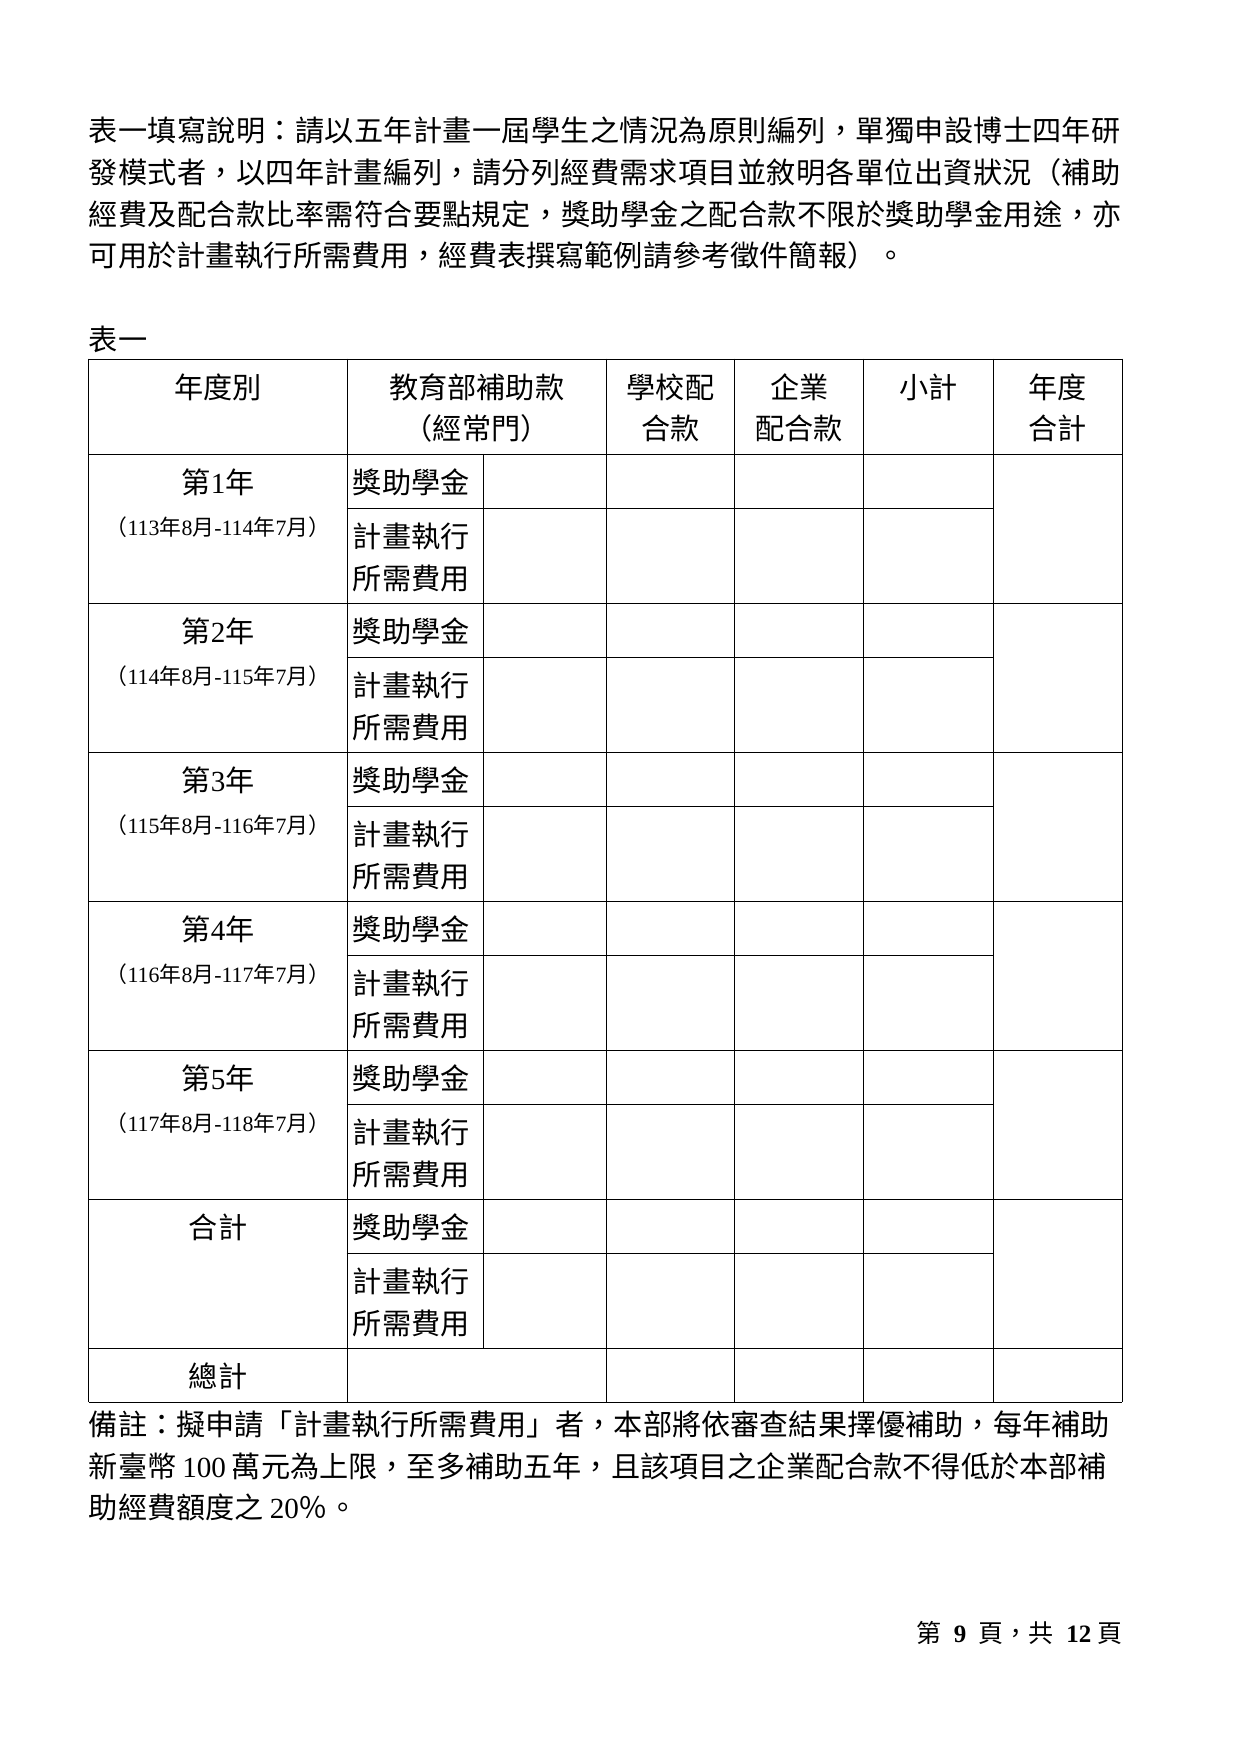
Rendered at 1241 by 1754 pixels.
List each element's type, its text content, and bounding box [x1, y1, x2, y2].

table_header 企業 配合款 [735, 360, 863, 454]
table_cell [484, 1105, 606, 1199]
table_cell [864, 1349, 993, 1402]
table_cell [864, 902, 993, 955]
text 表一 [89, 317, 1122, 358]
table_cell [607, 1349, 734, 1402]
table_cell [607, 956, 734, 1050]
table_cell [607, 902, 734, 955]
table_cell [484, 1200, 606, 1253]
table_cell [994, 902, 1122, 1050]
table_cell 獎助學金 [348, 604, 483, 657]
table_cell [994, 1051, 1122, 1199]
table_cell [607, 1105, 734, 1199]
table_cell 第1年 （113年8月-114年7月） [89, 455, 347, 603]
table_cell [607, 509, 734, 603]
table_cell [484, 956, 606, 1050]
table_cell [864, 753, 993, 806]
table_cell [484, 902, 606, 955]
table_cell [484, 658, 606, 752]
table_cell [864, 1200, 993, 1253]
table_cell [484, 509, 606, 603]
table_cell [735, 1200, 863, 1253]
table_cell 獎助學金 [348, 753, 483, 806]
table_cell [607, 807, 734, 901]
table_cell [735, 509, 863, 603]
table_cell [864, 1254, 993, 1348]
table_cell [864, 455, 993, 508]
table_cell [994, 604, 1122, 752]
table_cell [484, 604, 606, 657]
table_cell [864, 807, 993, 901]
text 表一填寫說明：請以五年計畫一屆學生之情況為原則編列，單獨申設博士四年研發模式者，以四年計畫編列，請分列經費需求項目並敘明各單位出資狀況（補助經費及配合款比率需符合要點規定，獎助學金之配合款不限於獎助學金用途，亦可用於計畫執行所需費用，經費表撰寫範例請參考徵件簡報）。 [89, 108, 1122, 275]
table_cell [735, 807, 863, 901]
table_cell [607, 753, 734, 806]
table_header 年度 合計 [994, 360, 1122, 454]
table_cell [607, 658, 734, 752]
table_cell [607, 1051, 734, 1104]
table_header 年度別 [89, 360, 347, 454]
table_cell 計畫執行 所需費用 [348, 1254, 483, 1348]
table_cell 第5年 （117年8月-118年7月） [89, 1051, 347, 1199]
table_header 小計 [864, 360, 993, 454]
table_cell [607, 1254, 734, 1348]
table_cell [735, 753, 863, 806]
table_cell [484, 753, 606, 806]
table_cell [864, 1105, 993, 1199]
table_cell [484, 1254, 606, 1348]
table_cell 第4年 （116年8月-117年7月） [89, 902, 347, 1050]
table_cell 獎助學金 [348, 1200, 483, 1253]
table_cell 獎助學金 [348, 1051, 483, 1104]
table_cell [607, 1200, 734, 1253]
table_header 學校配 合款 [607, 360, 734, 454]
table_header 教育部補助款 （經常門） [348, 360, 606, 454]
table_cell 計畫執行 所需費用 [348, 956, 483, 1050]
table_cell [864, 1051, 993, 1104]
table_cell [607, 455, 734, 508]
table_cell [735, 1349, 863, 1402]
table_cell 獎助學金 [348, 455, 483, 508]
table_cell 總計 [89, 1349, 347, 1402]
table_cell 計畫執行 所需費用 [348, 807, 483, 901]
table_cell [994, 455, 1122, 603]
table_cell [735, 1254, 863, 1348]
table_cell [994, 1200, 1122, 1348]
table_cell [735, 658, 863, 752]
table_cell [484, 1051, 606, 1104]
table_cell [348, 1349, 606, 1402]
table_cell [864, 658, 993, 752]
table_cell [735, 956, 863, 1050]
text 備註：擬申請「計畫執行所需費用」者，本部將依審查結果擇優補助，每年補助新臺幣100萬元為上限，至多補助五年，且該項目之企業配合款不得低於本部補助經費額度之20％。 [89, 1403, 1122, 1527]
table_cell [994, 1349, 1122, 1402]
table_cell [864, 509, 993, 603]
table_cell [484, 455, 606, 508]
table_cell 第2年 （114年8月-115年7月） [89, 604, 347, 752]
table_cell [484, 807, 606, 901]
table_cell [735, 604, 863, 657]
table_cell [735, 902, 863, 955]
table_cell [994, 753, 1122, 901]
table_cell 合計 [89, 1200, 347, 1348]
table_cell [735, 455, 863, 508]
table_cell 第3年 （115年8月-116年7月） [89, 753, 347, 901]
table_cell 計畫執行 所需費用 [348, 1105, 483, 1199]
table_cell [864, 956, 993, 1050]
table_cell 計畫執行 所需費用 [348, 658, 483, 752]
table_cell [864, 604, 993, 657]
table_cell [735, 1105, 863, 1199]
table_cell [735, 1051, 863, 1104]
table_cell 計畫執行 所需費用 [348, 509, 483, 603]
table_cell 獎助學金 [348, 902, 483, 955]
table_cell [607, 604, 734, 657]
